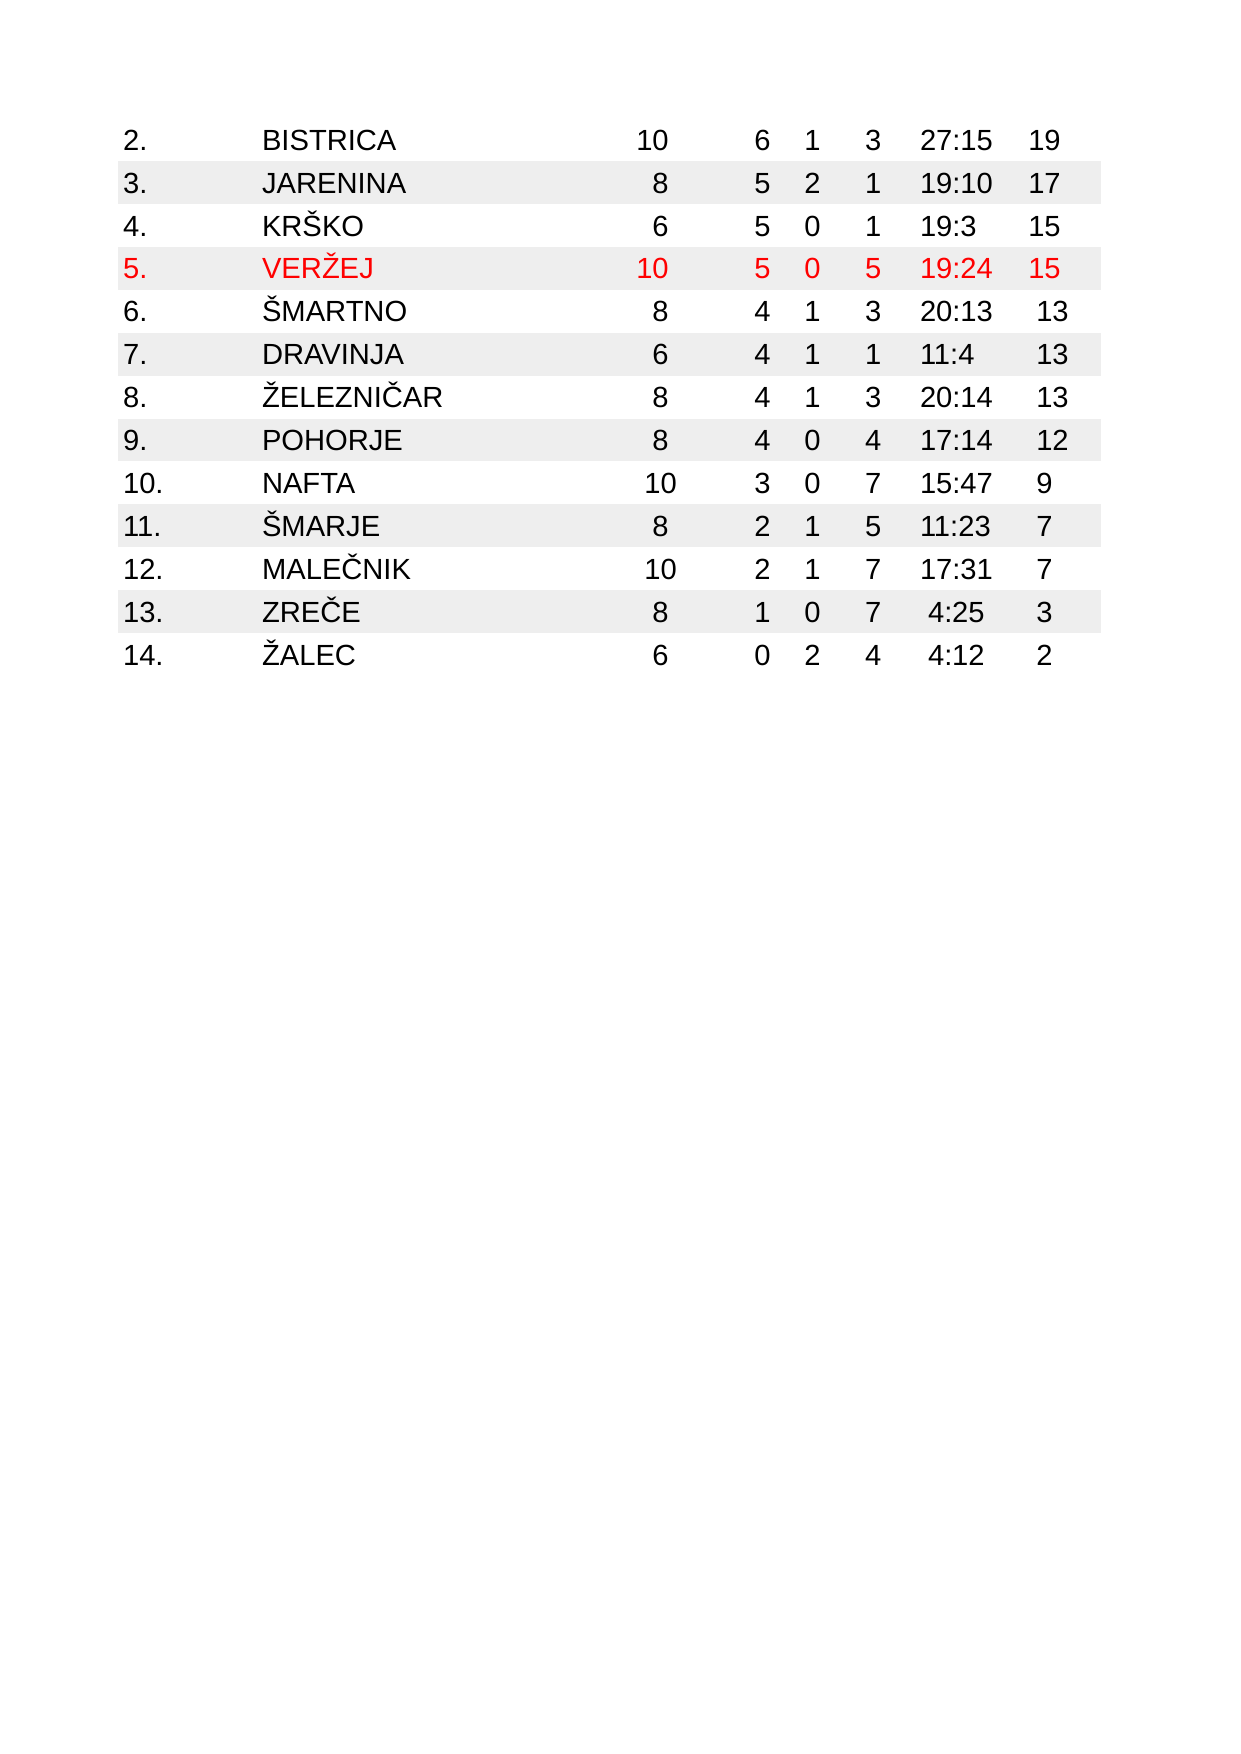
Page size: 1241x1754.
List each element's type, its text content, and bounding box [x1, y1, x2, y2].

table_cell 2 [799, 633, 860, 676]
table_cell 4:12 [915, 633, 1007, 676]
table_cell 7 [1007, 504, 1101, 547]
table_cell 7 [1007, 547, 1101, 590]
table_cell 10 [607, 118, 749, 161]
table_cell 6 [749, 118, 799, 161]
table_cell 11:23 [915, 504, 1007, 547]
table_cell 1 [799, 376, 860, 418]
table_cell 5 [749, 204, 799, 247]
table_cell 3 [860, 290, 915, 333]
table_cell 7 [860, 590, 915, 633]
table_cell 3. [118, 161, 257, 204]
table_cell 27:15 [915, 118, 1007, 161]
table_cell 2 [799, 161, 860, 204]
table_cell 1 [860, 333, 915, 376]
table_cell 0 [799, 247, 860, 290]
table_cell 4 [860, 419, 915, 461]
table_cell 13 [1007, 290, 1101, 333]
table_cell 19:10 [915, 161, 1007, 204]
table_cell 8. [118, 376, 257, 418]
table_cell NAFTA [257, 461, 607, 504]
table_cell 5 [749, 247, 799, 290]
table_cell 4 [749, 376, 799, 418]
table_cell 12 [1007, 419, 1101, 461]
table_cell 1 [799, 333, 860, 376]
table_cell 15:47 [915, 461, 1007, 504]
table_cell 2 [749, 547, 799, 590]
table_cell 6 [607, 333, 749, 376]
table_cell 15 [1007, 204, 1101, 247]
table_cell 4 [860, 633, 915, 676]
table_cell 7 [860, 547, 915, 590]
table_cell 11:4 [915, 333, 1007, 376]
table_cell 7. [118, 333, 257, 376]
table_cell 10 [607, 247, 749, 290]
table_cell 4 [749, 333, 799, 376]
table_cell 13 [1007, 333, 1101, 376]
table_cell 0 [799, 419, 860, 461]
table_cell 3 [1007, 590, 1101, 633]
table_cell 0 [799, 461, 860, 504]
table_cell 1 [749, 590, 799, 633]
table_cell 1 [799, 290, 860, 333]
table_cell 8 [607, 161, 749, 204]
table_cell 5. [118, 247, 257, 290]
table_cell JARENINA [257, 161, 607, 204]
table_cell 19:24 [915, 247, 1007, 290]
table_cell 7 [860, 461, 915, 504]
table_cell 2 [1007, 633, 1101, 676]
table_cell 13 [1007, 376, 1101, 418]
table_cell 19:3 [915, 204, 1007, 247]
table_cell 15 [1007, 247, 1101, 290]
table_cell ŽALEC [257, 633, 607, 676]
table_cell 17:31 [915, 547, 1007, 590]
table_cell 17 [1007, 161, 1101, 204]
table_cell 14. [118, 633, 257, 676]
table_cell DRAVINJA [257, 333, 607, 376]
table_cell 4 [749, 419, 799, 461]
table_cell 1 [799, 118, 860, 161]
table_cell 0 [799, 204, 860, 247]
table_cell 3 [860, 118, 915, 161]
table_cell 10 [607, 461, 749, 504]
table_cell 9. [118, 419, 257, 461]
table_cell 4. [118, 204, 257, 247]
table_cell POHORJE [257, 419, 607, 461]
table_cell MALEČNIK [257, 547, 607, 590]
table_cell 5 [860, 504, 915, 547]
table_cell 6 [607, 633, 749, 676]
table_cell 6 [607, 204, 749, 247]
table_cell 20:13 [915, 290, 1007, 333]
table_cell 3 [749, 461, 799, 504]
table_cell 4 [749, 290, 799, 333]
table_cell BISTRICA [257, 118, 607, 161]
table_cell 8 [607, 419, 749, 461]
table_cell ŠMARJE [257, 504, 607, 547]
table_cell 8 [607, 290, 749, 333]
table_cell KRŠKO [257, 204, 607, 247]
table_cell ZREČE [257, 590, 607, 633]
table_cell 1 [860, 161, 915, 204]
table_cell 2. [118, 118, 257, 161]
table_cell 11. [118, 504, 257, 547]
table_cell 3 [860, 376, 915, 418]
table_cell 1 [860, 204, 915, 247]
table_cell 4:25 [915, 590, 1007, 633]
table_cell ŽELEZNIČAR [257, 376, 607, 418]
table_cell 5 [860, 247, 915, 290]
table_cell VERŽEJ [257, 247, 607, 290]
table_cell 0 [749, 633, 799, 676]
table_cell 9 [1007, 461, 1101, 504]
table_cell 1 [799, 547, 860, 590]
table_cell ŠMARTNO [257, 290, 607, 333]
table_cell 10. [118, 461, 257, 504]
table_cell 20:14 [915, 376, 1007, 418]
table_cell 2 [749, 504, 799, 547]
table_cell 1 [799, 504, 860, 547]
table_cell 13. [118, 590, 257, 633]
table_cell 8 [607, 504, 749, 547]
table_cell 6. [118, 290, 257, 333]
table_cell 19 [1007, 118, 1101, 161]
table_cell 12. [118, 547, 257, 590]
table_cell 8 [607, 590, 749, 633]
table_cell 10 [607, 547, 749, 590]
table_cell 17:14 [915, 419, 1007, 461]
table_cell 8 [607, 376, 749, 418]
table_cell 0 [799, 590, 860, 633]
table_cell 5 [749, 161, 799, 204]
